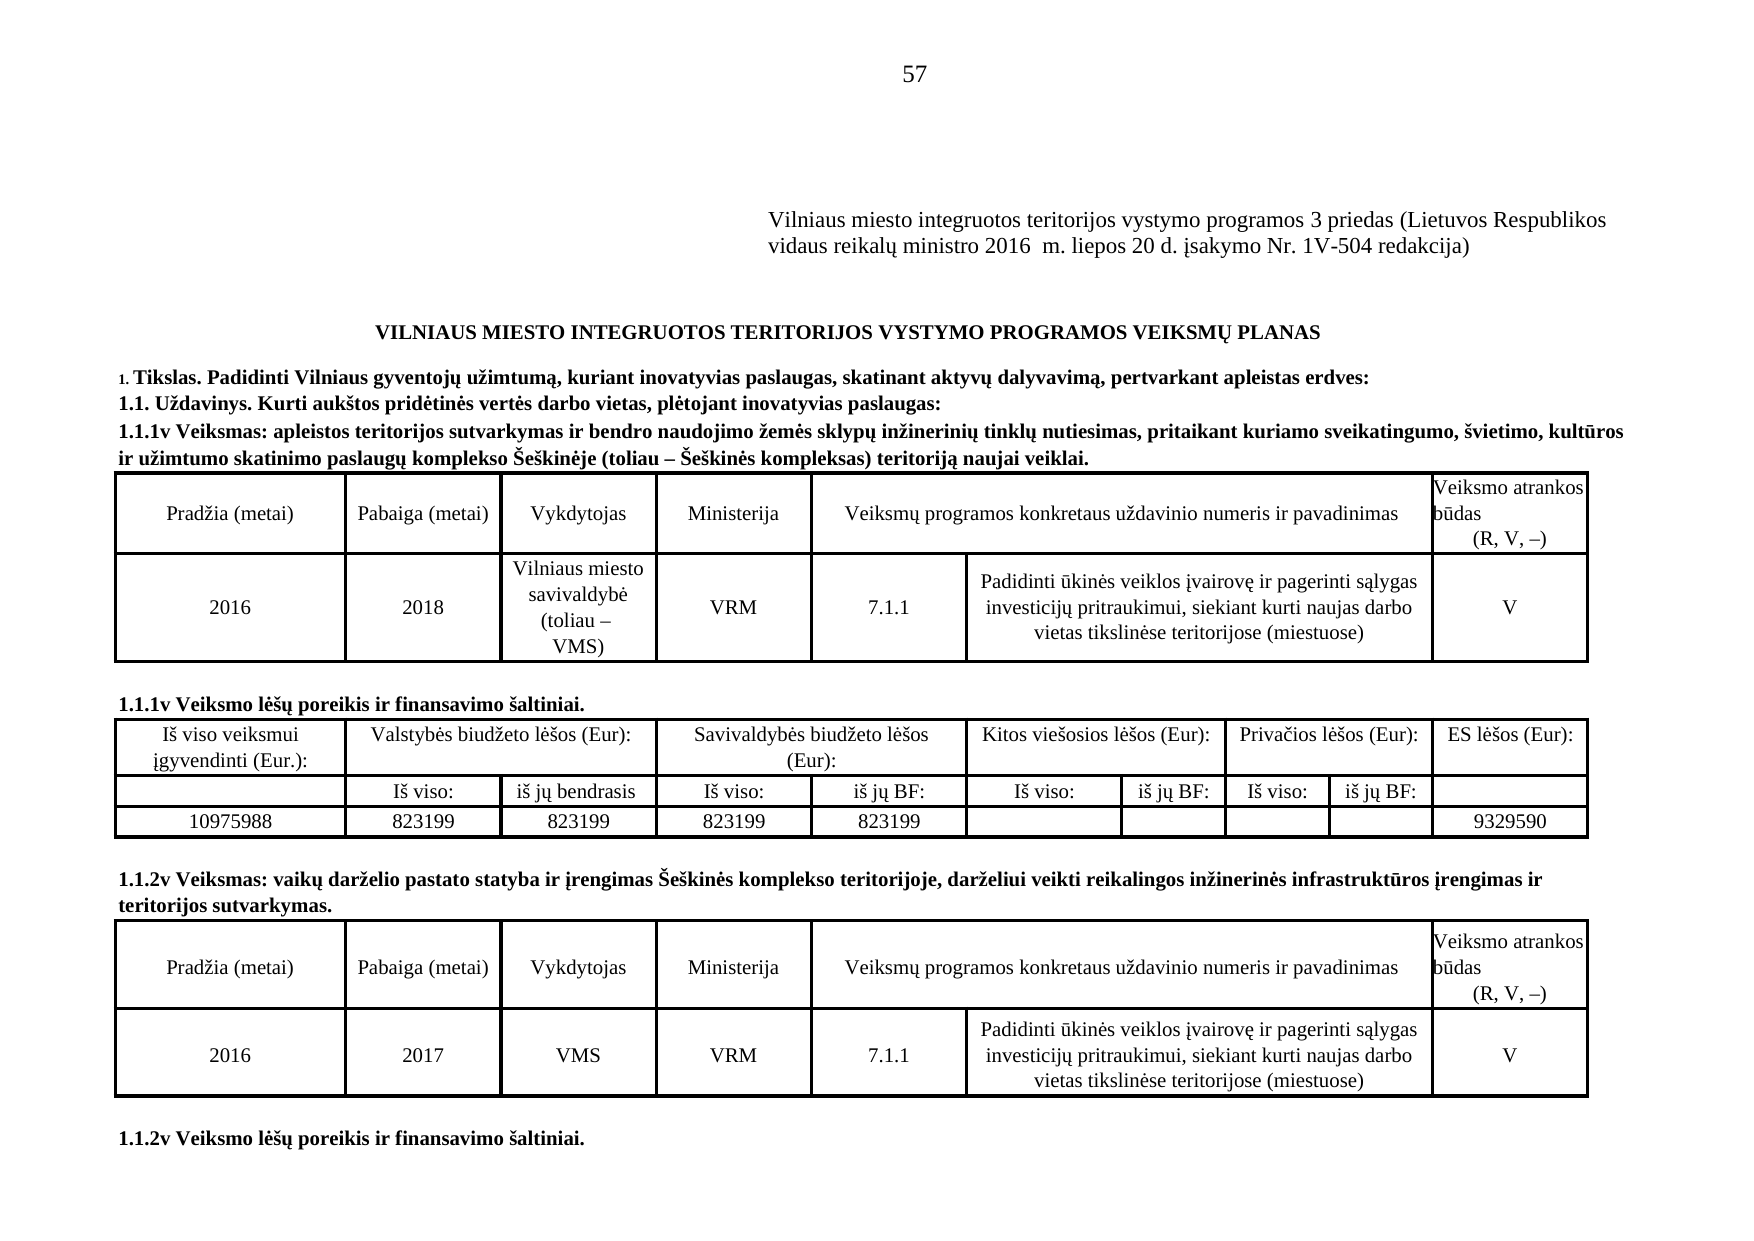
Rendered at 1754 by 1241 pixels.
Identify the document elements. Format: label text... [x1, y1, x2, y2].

table_cell Vilniaus miesto savivaldybė (toliau – VMS) [503, 555, 655, 659]
table_cell [1434, 777, 1586, 804]
text 1. Tikslas. Padidinti Vilniaus gyventojų užimtumą, kuriant inovatyvias paslaugas, skatinant aktyvų dalyvavimą, pertvarkant apleistas erdves: [118, 365, 1583, 389]
table_cell iš jų BF: [1123, 777, 1224, 804]
table_cell iš jų BF: [813, 777, 965, 804]
table_cell 7.1.1 [813, 1010, 965, 1094]
table_cell 823199 [813, 808, 965, 835]
table_header Privačios lėšos (Eur): [1227, 721, 1431, 774]
table_header Pabaiga (metai) [347, 922, 499, 1007]
table_header Pradžia (metai) [117, 475, 344, 552]
table_cell V [1434, 555, 1586, 659]
table_cell [968, 808, 1120, 835]
table_header Veiksmo atrankos būdas (R, V, –) [1434, 475, 1586, 552]
table_cell [1123, 808, 1224, 835]
table_cell 2016 [117, 1010, 344, 1094]
table_header Savivaldybės biudžeto lėšos (Eur): [658, 721, 965, 774]
table_cell 7.1.1 [813, 555, 965, 659]
table_cell iš jų BF: [1331, 777, 1431, 804]
text 1.1. Uždavinys. Kurti aukštos pridėtinės vertės darbo vietas, plėtojant inovatyvias paslaugas: [118, 391, 1636, 415]
text VILNIAUS MIESTO INTEGRUOTOS TERITORIJOS VYSTYMO PROGRAMOS VEIKSMŲ PLANAS [118, 320, 1583, 344]
text Vilniaus miesto integruotos teritorijos vystymo programos 3 priedas (Lietuvos Respublikos vidaus reikalų ministro 2016 m. liepos 20 d. įsakymo Nr. 1V-504 redakcija) [768, 206, 1636, 259]
table_header Pabaiga (metai) [347, 475, 499, 552]
table_header Vykdytojas [503, 922, 655, 1007]
table_header Vykdytojas [503, 475, 655, 552]
text 1.1.2v Veiksmas: vaikų darželio pastato statyba ir įrengimas Šeškinės komplekso teritorijoje, darželiui veikti reikalingos inžinerinės infrastruktūros įrengimas ir teritorijos sutvarkymas. [118, 867, 1636, 917]
table_cell V [1434, 1010, 1586, 1094]
table_header Ministerija [658, 475, 810, 552]
table_cell 823199 [503, 808, 655, 835]
table_cell VMS [503, 1010, 655, 1094]
table_cell 10975988 [117, 808, 344, 835]
table_header Iš viso veiksmui įgyvendinti (Eur.): [117, 721, 344, 774]
table_cell Padidinti ūkinės veiklos įvairovę ir pagerinti sąlygas investicijų pritraukimui, siekiant kurti naujas darbo vietas tikslinėse teritorijose (miestuose) [968, 1010, 1431, 1094]
table_cell 823199 [347, 808, 499, 835]
table_header Ministerija [658, 922, 810, 1007]
table_cell 2016 [117, 555, 344, 659]
table_header Veiksmų programos konkretaus uždavinio numeris ir pavadinimas [813, 475, 1431, 552]
table_cell Iš viso: [968, 777, 1120, 804]
table_cell [117, 777, 344, 804]
table_cell Padidinti ūkinės veiklos įvairovę ir pagerinti sąlygas investicijų pritraukimui, siekiant kurti naujas darbo vietas tikslinėse teritorijose (miestuose) [968, 555, 1431, 659]
table_cell iš jų bendrasis [503, 777, 655, 804]
table_header Valstybės biudžeto lėšos (Eur): [347, 721, 655, 774]
table_header Veiksmų programos konkretaus uždavinio numeris ir pavadinimas [813, 922, 1431, 1007]
table_cell VRM [658, 555, 810, 659]
text 1.1.2v Veiksmo lėšų poreikis ir finansavimo šaltiniai. [118, 1126, 1636, 1150]
table_cell Iš viso: [658, 777, 810, 804]
table_cell Iš viso: [347, 777, 499, 804]
table_cell VRM [658, 1010, 810, 1094]
table_cell 2017 [347, 1010, 499, 1094]
table_cell 2018 [347, 555, 499, 659]
table_header ES lėšos (Eur): [1434, 721, 1586, 774]
text 1.1.1v Veiksmas: apleistos teritorijos sutvarkymas ir bendro naudojimo žemės sklypų inžinerinių tinklų nutiesimas, pritaikant kuriamo sveikatingumo, švietimo, kultūros ir užimtumo skatinimo paslaugų komplekso Šeškinėje (toliau – Šeškinės kompleksas) teritoriją naujai veiklai. [118, 419, 1636, 469]
text 1.1.1v Veiksmo lėšų poreikis ir finansavimo šaltiniai. [118, 691, 1636, 716]
table_header Kitos viešosios lėšos (Eur): [968, 721, 1224, 774]
table_cell [1227, 808, 1328, 835]
table_cell 823199 [658, 808, 810, 835]
table_cell Iš viso: [1227, 777, 1328, 804]
table_header Pradžia (metai) [117, 922, 344, 1007]
table_cell [1331, 808, 1431, 835]
table_cell 9329590 [1434, 808, 1586, 835]
table_header Veiksmo atrankos būdas (R, V, –) [1434, 922, 1586, 1007]
